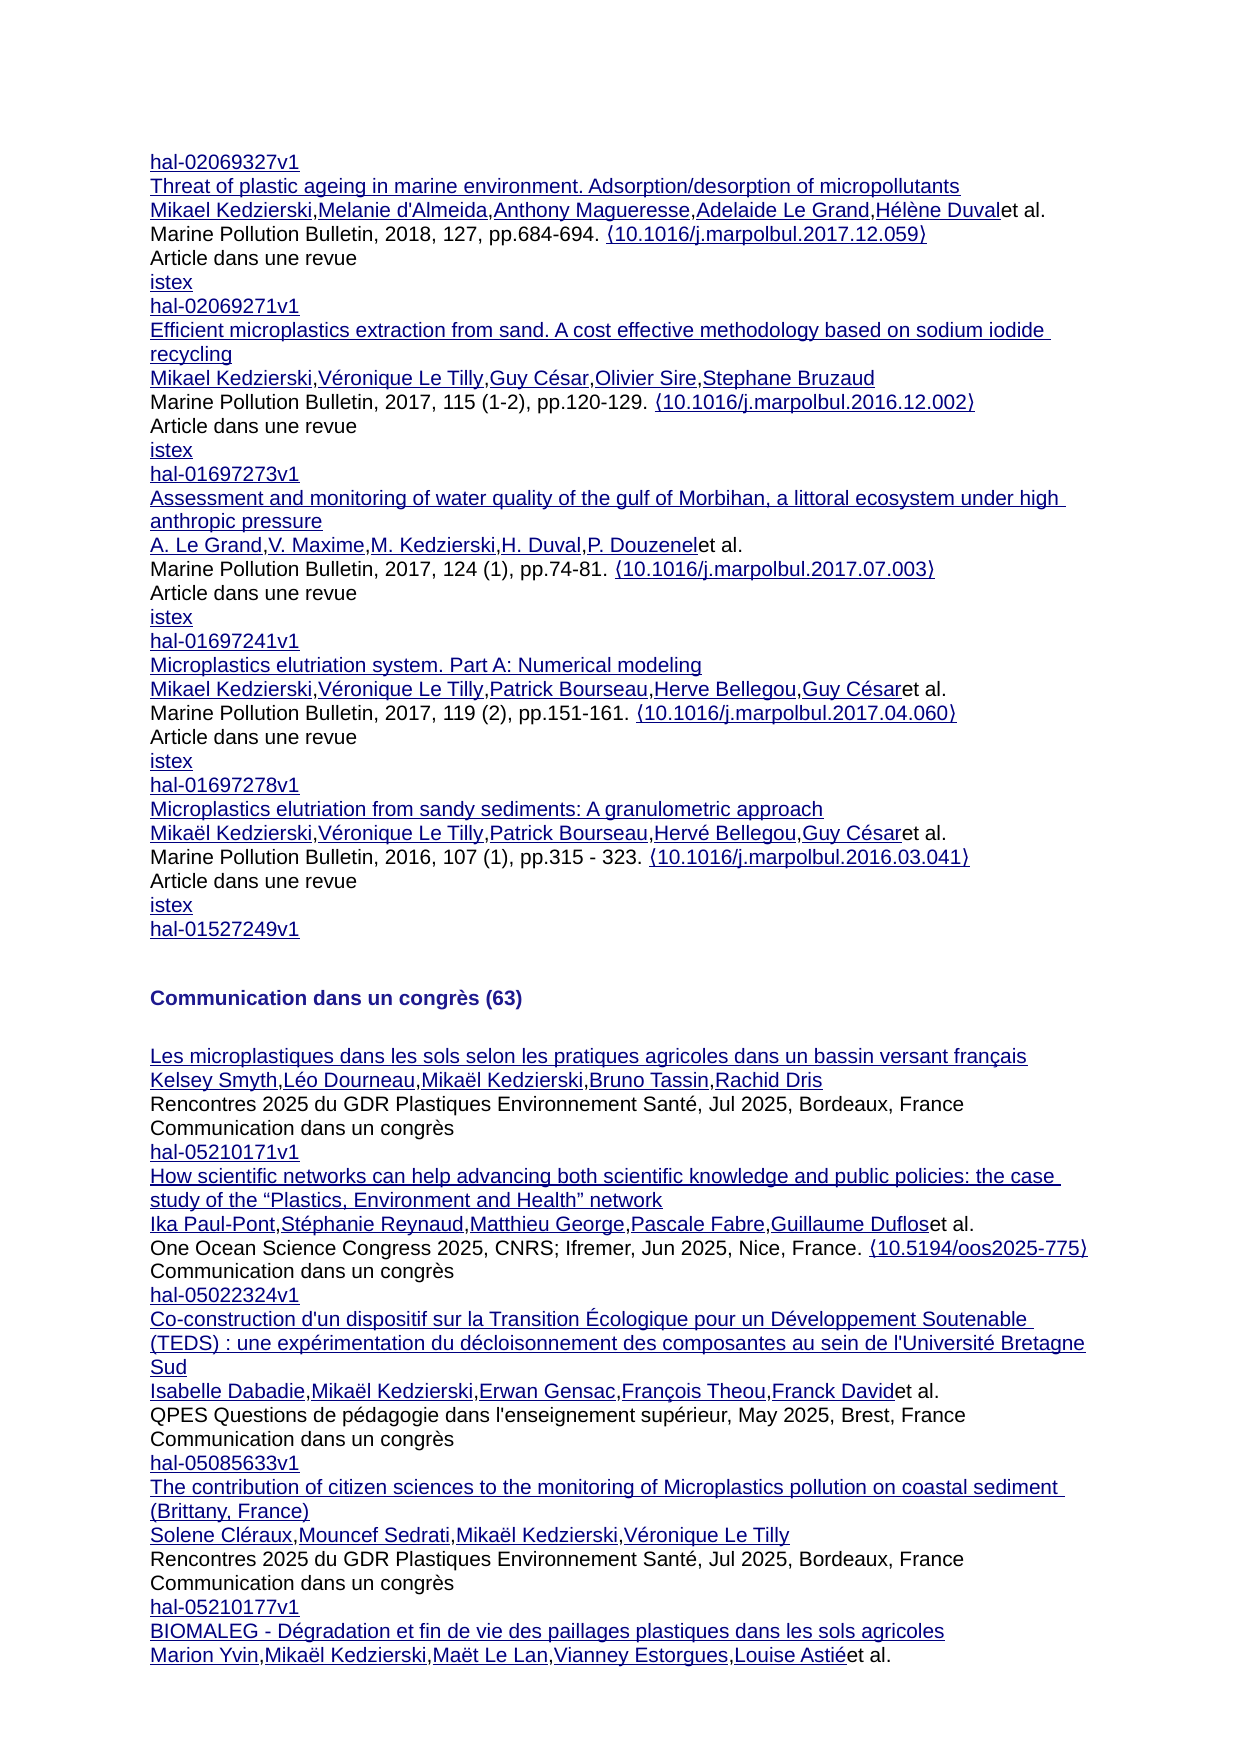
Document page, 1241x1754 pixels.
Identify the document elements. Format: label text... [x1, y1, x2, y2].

table_cell How scientific networks can help advancing both scientific knowledge and public policies: the case study of the “Plastics, Environment and Health” network Ika Paul-Pont,Stéphanie Reynaud,Matthieu George,Pascale Fabre,Guillaume Dufloset al. One Ocean Science Congress 2025, CNRS; Ifremer, Jun 2025, Nice, France. ⟨10.5194/oos2025-775⟩ Communication dans un congrès hal-05022324v1 [150, 1164, 1090, 1307]
table_cell Microplastics elutriation from sandy sediments: A granulometric approach Mikaël Kedzierski,Véronique Le Tilly,Patrick Bourseau,Hervé Bellegou,Guy Césaret al. Marine Pollution Bulletin, 2016, 107 (1), pp.315 - 323. ⟨10.1016/j.marpolbul.2016.03.041⟩ Article dans une revue istex hal-01527249v1 [150, 797, 1090, 941]
table_cell BIOMALEG - Dégradation et fin de vie des paillages plastiques dans les sols agricoles Marion Yvin,Mikaël Kedzierski,Maët Le Lan,Vianney Estorgues,Louise Astiéet al. [150, 1619, 1090, 1667]
table_cell Efficient microplastics extraction from sand. A cost effective methodology based on sodium iodide recycling Mikael Kedzierski,Véronique Le Tilly,Guy César,Olivier Sire,Stephane Bruzaud Marine Pollution Bulletin, 2017, 115 (1-2), pp.120-129. ⟨10.1016/j.marpolbul.2016.12.002⟩ Article dans une revue istex hal-01697273v1 [150, 318, 1090, 485]
table_cell Assessment and monitoring of water quality of the gulf of Morbihan, a littoral ecosystem under high anthropic pressure A. Le Grand,V. Maxime,M. Kedzierski,H. Duval,P. Douzenelet al. Marine Pollution Bulletin, 2017, 124 (1), pp.74-81. ⟨10.1016/j.marpolbul.2017.07.003⟩ Article dans une revue istex hal-01697241v1 [150, 485, 1090, 653]
table_cell hal-02069327v1 [150, 150, 1090, 174]
table_cell Threat of plastic ageing in marine environment. Adsorption/desorption of micropollutants Mikael Kedzierski,Melanie d'Almeida,Anthony Magueresse,Adelaide Le Grand,Hélène Duvalet al. Marine Pollution Bulletin, 2018, 127, pp.684-694. ⟨10.1016/j.marpolbul.2017.12.059⟩ Article dans une revue istex hal-02069271v1 [150, 174, 1090, 318]
subtitle Communication dans un congrès (63) [150, 985, 1090, 1009]
table_cell Microplastics elutriation system. Part A: Numerical modeling Mikael Kedzierski,Véronique Le Tilly,Patrick Bourseau,Herve Bellegou,Guy Césaret al. Marine Pollution Bulletin, 2017, 119 (2), pp.151-161. ⟨10.1016/j.marpolbul.2017.04.060⟩ Article dans une revue istex hal-01697278v1 [150, 653, 1090, 797]
table_header Les microplastiques dans les sols selon les pratiques agricoles dans un bassin versant français Kelsey Smyth,Léo Dourneau,Mikaël Kedzierski,Bruno Tassin,Rachid Dris Rencontres 2025 du GDR Plastiques Environnement Santé, Jul 2025, Bordeaux, France Communication dans un congrès hal-05210171v1 [150, 1044, 1090, 1163]
table_cell The contribution of citizen sciences to the monitoring of Microplastics pollution on coastal sediment (Brittany, France) Solene Cléraux,Mouncef Sedrati,Mikaël Kedzierski,Véronique Le Tilly Rencontres 2025 du GDR Plastiques Environnement Santé, Jul 2025, Bordeaux, France Communication dans un congrès hal-05210177v1 [150, 1475, 1090, 1619]
table_cell Co-construction d'un dispositif sur la Transition Écologique pour un Développement Soutenable (TEDS) : une expérimentation du décloisonnement des composantes au sein de l'Université Bretagne Sud Isabelle Dabadie,Mikaël Kedzierski,Erwan Gensac,François Theou,Franck Davidet al. QPES Questions de pédagogie dans l'enseignement supérieur, May 2025, Brest, France Communication dans un congrès hal-05085633v1 [150, 1307, 1090, 1475]
